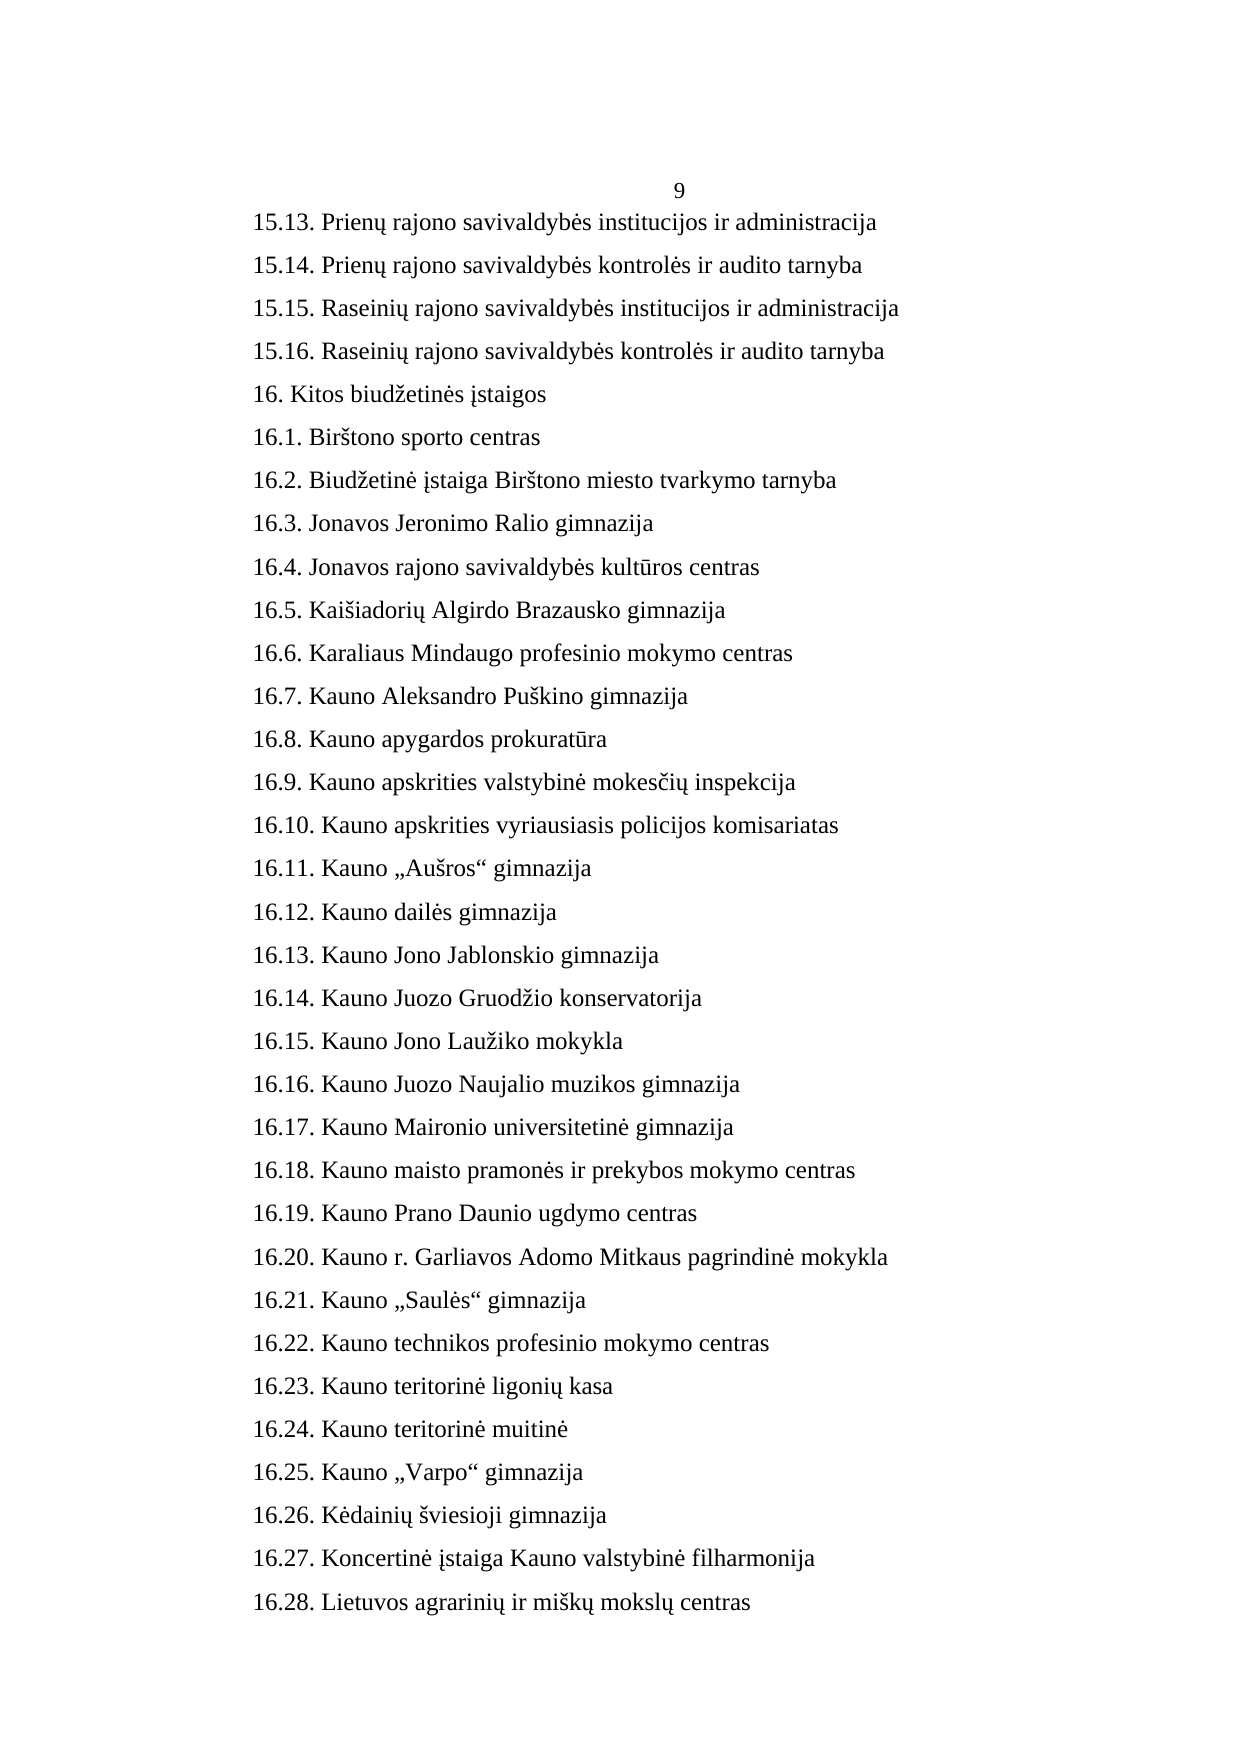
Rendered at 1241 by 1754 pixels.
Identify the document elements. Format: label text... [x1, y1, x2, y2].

text 16.3. Jonavos Jeronimo Ralio gimnazija [177, 508, 1181, 537]
text 16.16. Kauno Juozo Naujalio muzikos gimnazija [177, 1069, 1181, 1098]
text 16.23. Kauno teritorinė ligonių kasa [177, 1371, 1181, 1400]
text 16.25. Kauno „Varpo“ gimnazija [177, 1457, 1181, 1486]
text 16.10. Kauno apskrities vyriausiasis policijos komisariatas [177, 810, 1181, 839]
text 16.5. Kaišiadorių Algirdo Brazausko gimnazija [177, 595, 1181, 623]
text 15.16. Raseinių rajono savivaldybės kontrolės ir audito tarnyba [177, 336, 1181, 365]
text 16.1. Birštono sporto centras [177, 422, 1181, 451]
text 16.28. Lietuvos agrarinių ir miškų mokslų centras [177, 1587, 1181, 1615]
text 16.9. Kauno apskrities valstybinė mokesčių inspekcija [177, 767, 1181, 796]
text 16.20. Kauno r. Garliavos Adomo Mitkaus pagrindinė mokykla [177, 1242, 1181, 1270]
text 16.11. Kauno „Aušros“ gimnazija [177, 853, 1181, 882]
text 16.8. Kauno apygardos prokuratūra [177, 724, 1181, 753]
text 16.13. Kauno Jono Jablonskio gimnazija [177, 940, 1181, 968]
text 16.18. Kauno maisto pramonės ir prekybos mokymo centras [177, 1155, 1181, 1184]
text 16.22. Kauno technikos profesinio mokymo centras [177, 1328, 1181, 1357]
text 16.14. Kauno Juozo Gruodžio konservatorija [177, 983, 1181, 1012]
text 16.21. Kauno „Saulės“ gimnazija [177, 1285, 1181, 1313]
text 16.12. Kauno dailės gimnazija [177, 897, 1181, 925]
text 16.27. Koncertinė įstaiga Kauno valstybinė filharmonija [177, 1543, 1181, 1572]
text 16.26. Kėdainių šviesioji gimnazija [177, 1500, 1181, 1529]
text 15.15. Raseinių rajono savivaldybės institucijos ir administracija [177, 293, 1181, 322]
text 16. Kitos biudžetinės įstaigos [177, 379, 1181, 408]
text 15.14. Prienų rajono savivaldybės kontrolės ir audito tarnyba [177, 250, 1181, 278]
text 16.15. Kauno Jono Laužiko mokykla [177, 1026, 1181, 1055]
text 16.4. Jonavos rajono savivaldybės kultūros centras [177, 552, 1181, 580]
text 16.6. Karaliaus Mindaugo profesinio mokymo centras [177, 638, 1181, 667]
text 16.17. Kauno Maironio universitetinė gimnazija [177, 1112, 1181, 1141]
text 16.7. Kauno Aleksandro Puškino gimnazija [177, 681, 1181, 710]
text 16.24. Kauno teritorinė muitinė [177, 1414, 1181, 1443]
text 16.2. Biudžetinė įstaiga Birštono miesto tvarkymo tarnyba [177, 465, 1181, 494]
text 16.19. Kauno Prano Daunio ugdymo centras [177, 1198, 1181, 1227]
text 15.13. Prienų rajono savivaldybės institucijos ir administracija [177, 207, 1181, 235]
